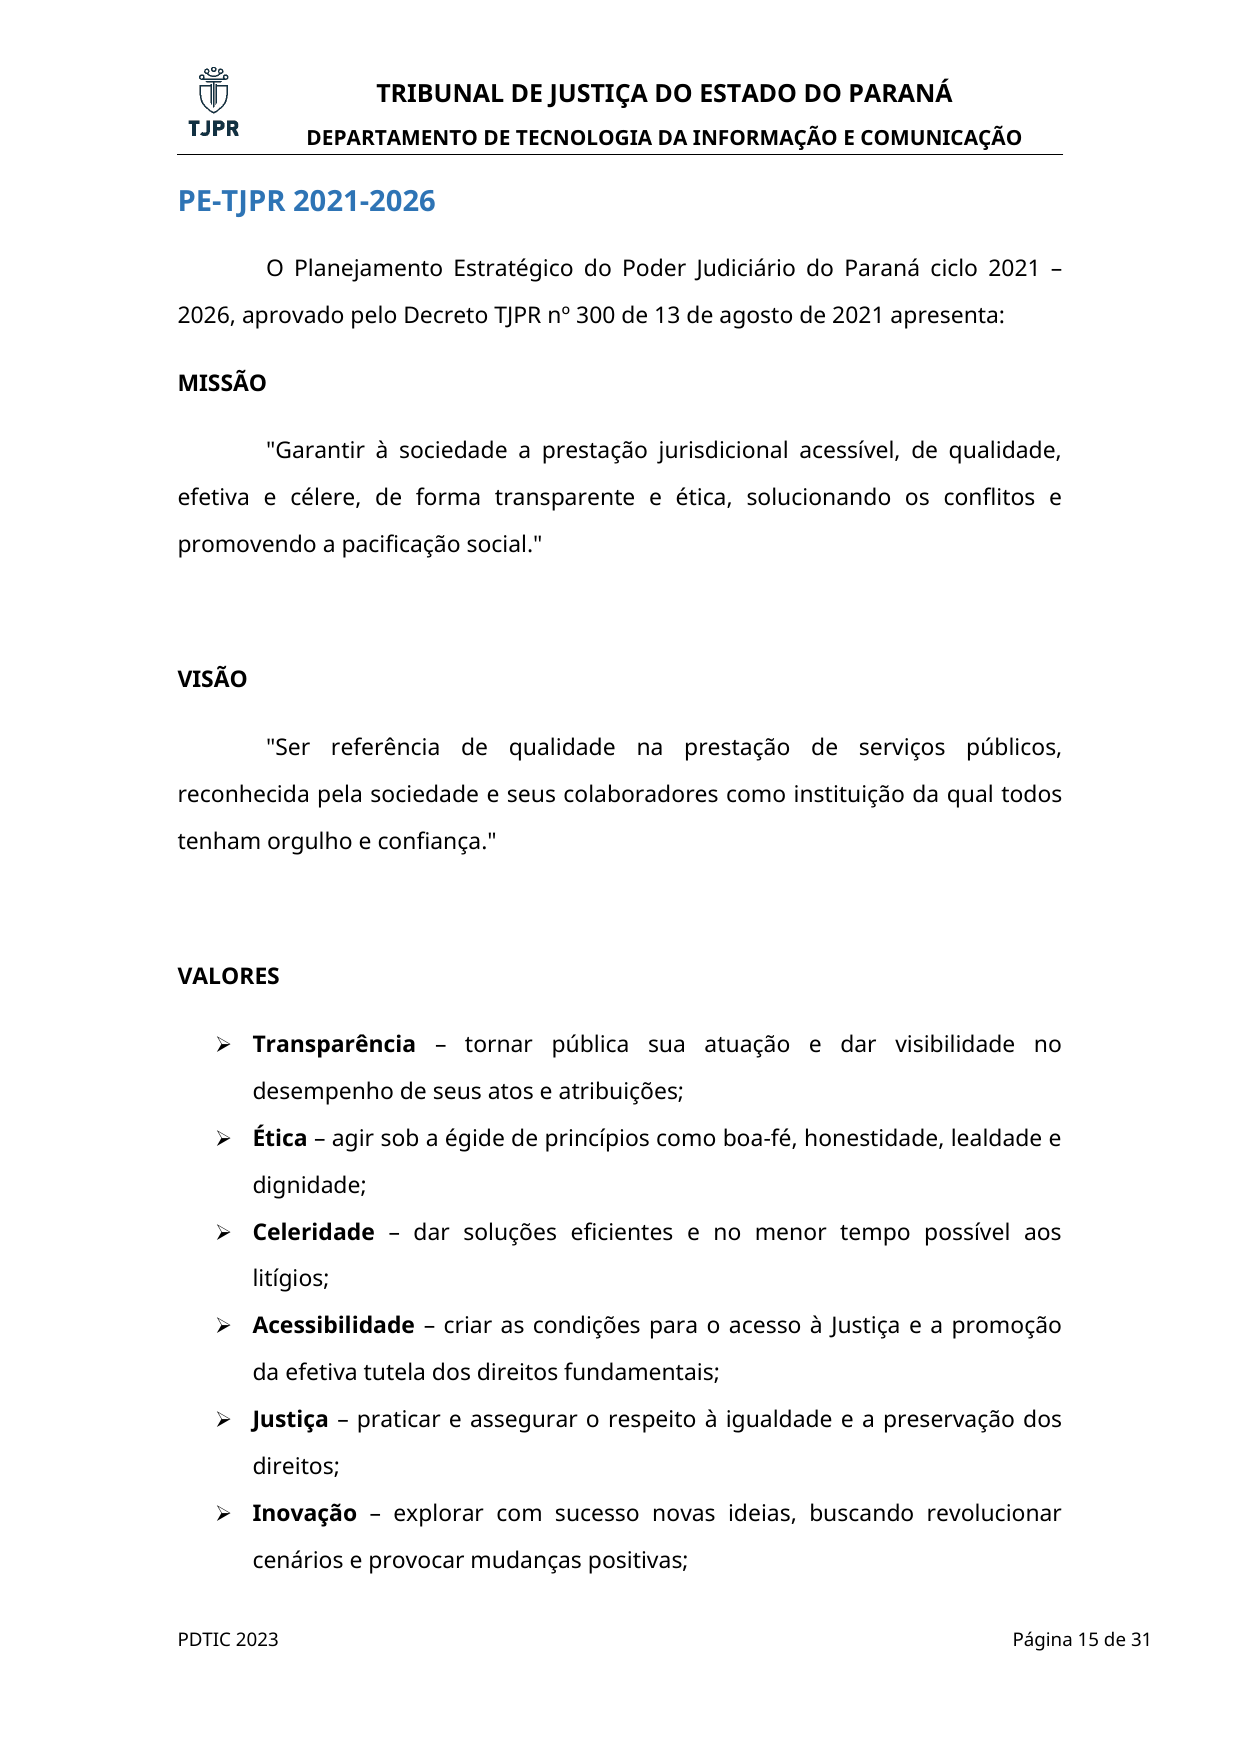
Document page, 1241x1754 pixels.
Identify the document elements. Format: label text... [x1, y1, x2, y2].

text O Planejamento Estratégico do Poder Judiciário do Paraná ciclo 2021 – 2026, aprovado pelo Decreto TJPR nº 300 de 13 de agosto de 2021 apresenta: [177, 252, 1063, 330]
list Acessibilidade – criar as condições para o acesso à Justiça e a promoção da efetiva tutela dos direitos fundamentais; [215, 1309, 1063, 1387]
picture [188, 67, 239, 136]
text "Garantir à sociedade a prestação jurisdicional acessível, de qualidade, efetiva e célere, de forma transparente e ética, solucionando os conflitos e promovendo a pacificação social." [177, 434, 1063, 559]
text VALORES [177, 960, 1063, 991]
list Inovação – explorar com sucesso novas ideias, buscando revolucionar cenários e provocar mudanças positivas; [215, 1497, 1063, 1575]
subtitle PE-TJPR 2021-2026 [177, 180, 1063, 219]
text MISSÃO [177, 366, 1063, 398]
list Celeridade – dar soluções eficientes e no menor tempo possível aos litígios; [215, 1215, 1063, 1293]
list Ética – agir sob a égide de princípios como boa-fé, honestidade, lealdade e dignidade; [215, 1122, 1063, 1200]
text VISÃO [177, 663, 1063, 694]
list Transparência – tornar pública sua atuação e dar visibilidade no desempenho de seus atos e atribuições; [215, 1028, 1063, 1106]
text "Ser referência de qualidade na prestação de serviços públicos, reconhecida pela sociedade e seus colaboradores como instituição da qual todos tenham orgulho e confiança." [177, 731, 1063, 856]
list Justiça – praticar e assegurar o respeito à igualdade e a preservação dos direitos; [215, 1403, 1063, 1481]
